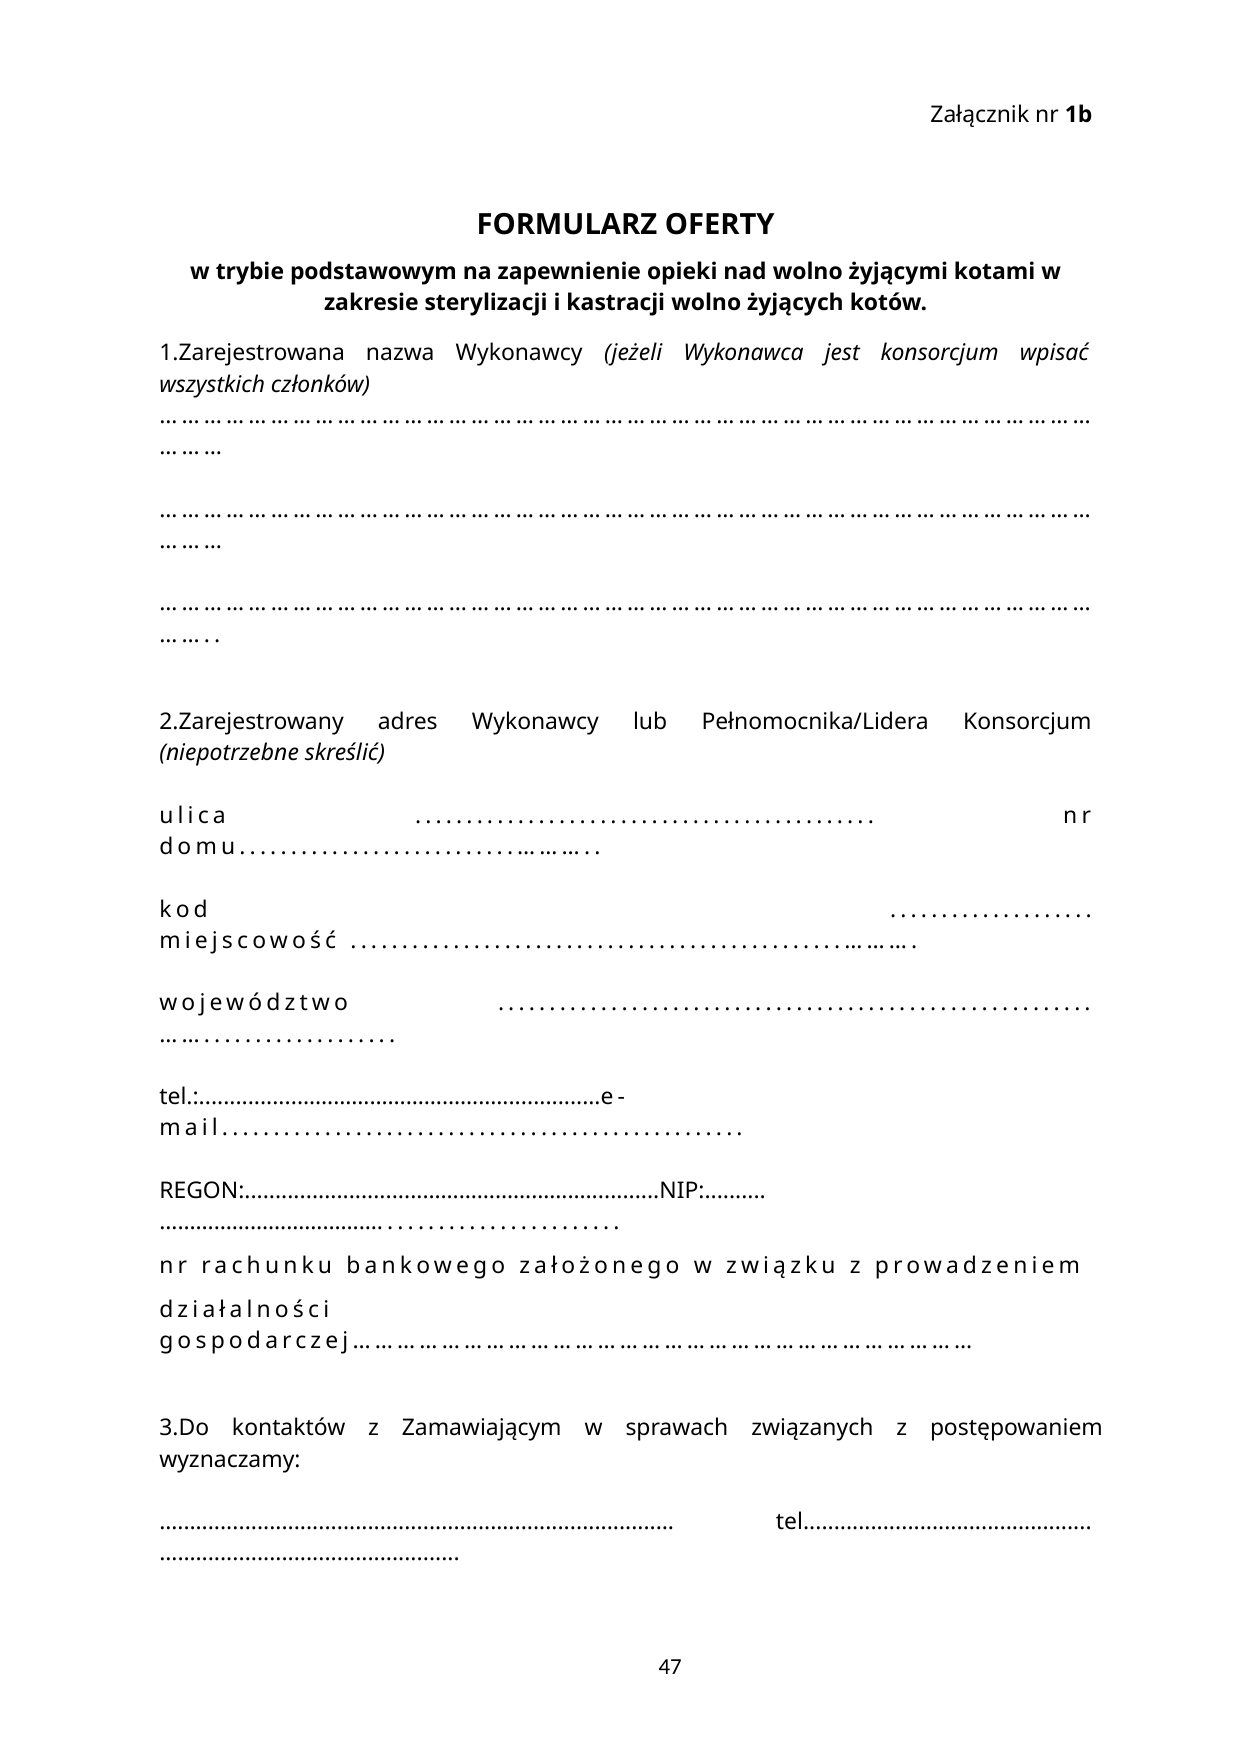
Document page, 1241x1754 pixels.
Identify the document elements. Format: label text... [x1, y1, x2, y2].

text tel.:................……………………………..............…e-mail................................................... [159, 1080, 1092, 1142]
text działalności gospodarczej………………………………………………………………………… [159, 1292, 1092, 1355]
text Załącznik nr 1b [159, 98, 1092, 129]
text .……................................................….......................… tel...............................................……........................................... [159, 1505, 1092, 1567]
text …………………………………………………………………………………………………………………….. [159, 586, 1092, 649]
text REGON:.............................………………………............NIP:..........………………………………........................ [159, 1174, 1092, 1236]
text ulica ............................................. nr domu...........................……….. [159, 799, 1092, 861]
text 3.Do kontaktów z Zamawiającym w sprawach związanych z postępowaniem wyznaczamy: [159, 1411, 1103, 1474]
text kod .................... miejscowość ................................................………. [159, 892, 1092, 955]
text 2.Zarejestrowany adres Wykonawcy lub Pełnomocnika/Lidera Konsorcjum (niepotrzebne skreślić) [159, 705, 1092, 767]
text nr rachunku bankowego założonego w związku z prowadzeniem [159, 1249, 1092, 1280]
text ……………………………………………………………………………………………………………………… [159, 399, 1092, 461]
text 1.Zarejestrowana nazwa Wykonawcy (jeżeli Wykonawca jest konsorcjum wpisać wszystkich członków) [159, 336, 1092, 399]
text ……………………………………………………………………………………………………………………… [159, 492, 1092, 555]
subtitle FORMULARZ OFERTY [159, 203, 1092, 243]
text województwo ..........................................................……................... [159, 986, 1092, 1049]
text w trybie podstawowym na zapewnienie opieki nad wolno żyjącymi kotami w zakresie sterylizacji i kastracji wolno żyjących kotów. [159, 255, 1092, 317]
